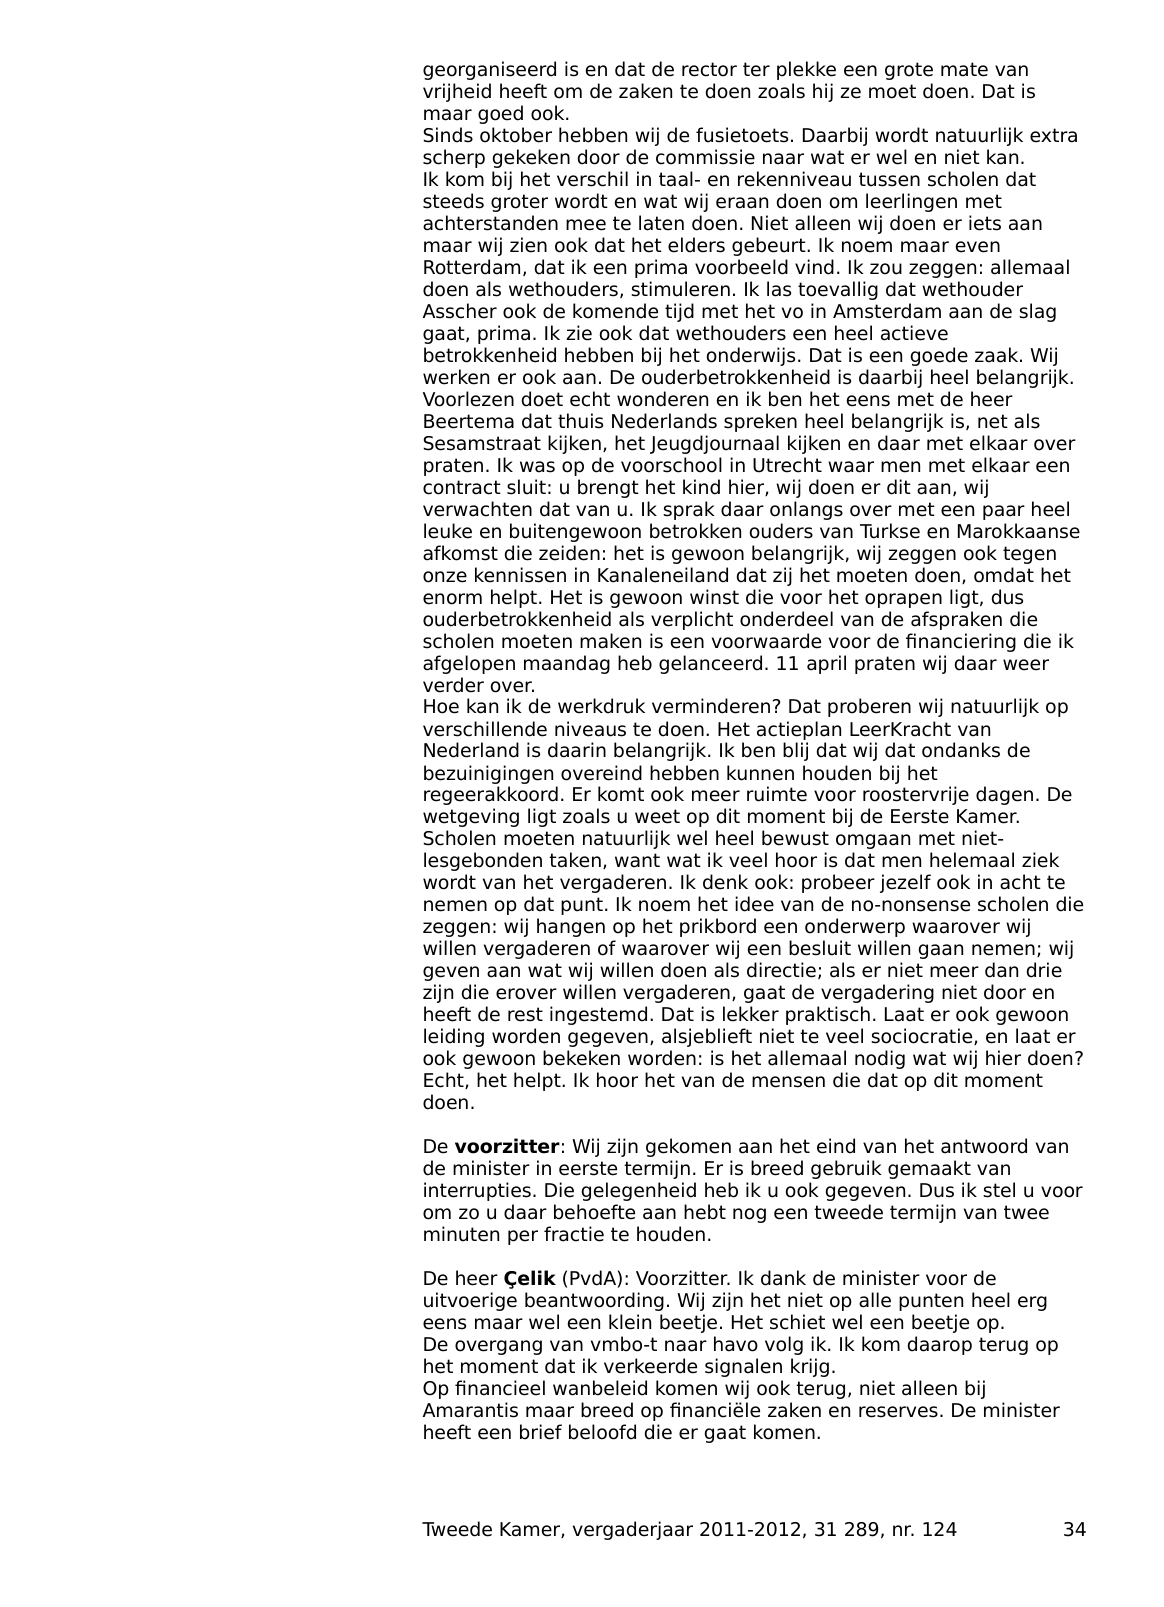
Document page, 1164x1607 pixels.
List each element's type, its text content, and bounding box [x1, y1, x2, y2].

text De voorzitter: Wij zijn gekomen aan het eind van het antwoord van de minister in eerste termijn. Er is breed gebruik gemaakt van interrupties. Die gelegenheid heb ik u ook gegeven. Dus ik stel u voor om zo u daar behoefte aan hebt nog een tweede termijn van twee minuten per fractie te houden. [422, 1136, 1087, 1246]
text Sinds oktober hebben wij de fusietoets. Daarbij wordt natuurlijk extra scherp gekeken door de commissie naar wat er wel en niet kan. [422, 125, 1087, 169]
text De overgang van vmbo-t naar havo volg ik. Ik kom daarop terug op het moment dat ik verkeerde signalen krijg. [422, 1334, 1087, 1378]
text Hoe kan ik de werkdruk verminderen? Dat proberen wij natuurlijk op verschillende niveaus te doen. Het actieplan LeerKracht van Nederland is daarin belangrijk. Ik ben blij dat wij dat ondanks de bezuinigingen overeind hebben kunnen houden bij het regeerakkoord. Er komt ook meer ruimte voor roostervrije dagen. De wetgeving ligt zoals u weet op dit moment bij de Eerste Kamer. [422, 696, 1087, 828]
text Op financieel wanbeleid komen wij ook terug, niet alleen bij Amarantis maar breed op financiële zaken en reserves. De minister heeft een brief beloofd die er gaat komen. [422, 1378, 1087, 1444]
text Scholen moeten natuurlijk wel heel bewust omgaan met niet-lesgebonden taken, want wat ik veel hoor is dat men helemaal ziek wordt van het vergaderen. Ik denk ook: probeer jezelf ook in acht te nemen op dat punt. Ik noem het idee van de no-nonsense scholen die zeggen: wij hangen op het prikbord een onderwerp waarover wij willen vergaderen of waarover wij een besluit willen gaan nemen; wij geven aan wat wij willen doen als directie; als er niet meer dan drie zijn die erover willen vergaderen, gaat de vergadering niet door en heeft de rest ingestemd. Dat is lekker praktisch. Laat er ook gewoon leiding worden gegeven, alsjeblieft niet te veel sociocratie, en laat er ook gewoon bekeken worden: is het allemaal nodig wat wij hier doen? Echt, het helpt. Ik hoor het van de mensen die dat op dit moment doen. [422, 828, 1087, 1114]
text Ik kom bij het verschil in taal- en rekenniveau tussen scholen dat steeds groter wordt en wat wij eraan doen om leerlingen met achterstanden mee te laten doen. Niet alleen wij doen er iets aan maar wij zien ook dat het elders gebeurt. Ik noem maar even Rotterdam, dat ik een prima voorbeeld vind. Ik zou zeggen: allemaal doen als wethouders, stimuleren. Ik las toevallig dat wethouder Asscher ook de komende tijd met het vo in Amsterdam aan de slag gaat, prima. Ik zie ook dat wethouders een heel actieve betrokkenheid hebben bij het onderwijs. Dat is een goede zaak. Wij werken er ook aan. De ouderbetrokkenheid is daarbij heel belangrijk. Voorlezen doet echt wonderen en ik ben het eens met de heer Beertema dat thuis Nederlands spreken heel belangrijk is, net als Sesamstraat kijken, het Jeugdjournaal kijken en daar met elkaar over praten. Ik was op de voorschool in Utrecht waar men met elkaar een contract sluit: u brengt het kind hier, wij doen er dit aan, wij verwachten dat van u. Ik sprak daar onlangs over met een paar heel leuke en buitengewoon betrokken ouders van Turkse en Marokkaanse afkomst die zeiden: het is gewoon belangrijk, wij zeggen ook tegen onze kennissen in Kanaleneiland dat zij het moeten doen, omdat het enorm helpt. Het is gewoon winst die voor het oprapen ligt, dus ouderbetrokkenheid als verplicht onderdeel van de afspraken die scholen moeten maken is een voorwaarde voor de financiering die ik afgelopen maandag heb gelanceerd. 11 april praten wij daar weer verder over. [422, 169, 1087, 696]
text georganiseerd is en dat de rector ter plekke een grote mate van vrijheid heeft om de zaken te doen zoals hij ze moet doen. Dat is maar goed ook. [422, 59, 1087, 125]
text De heer Çelik (PvdA): Voorzitter. Ik dank de minister voor de uitvoerige beantwoording. Wij zijn het niet op alle punten heel erg eens maar wel een klein beetje. Het schiet wel een beetje op. [422, 1268, 1087, 1334]
